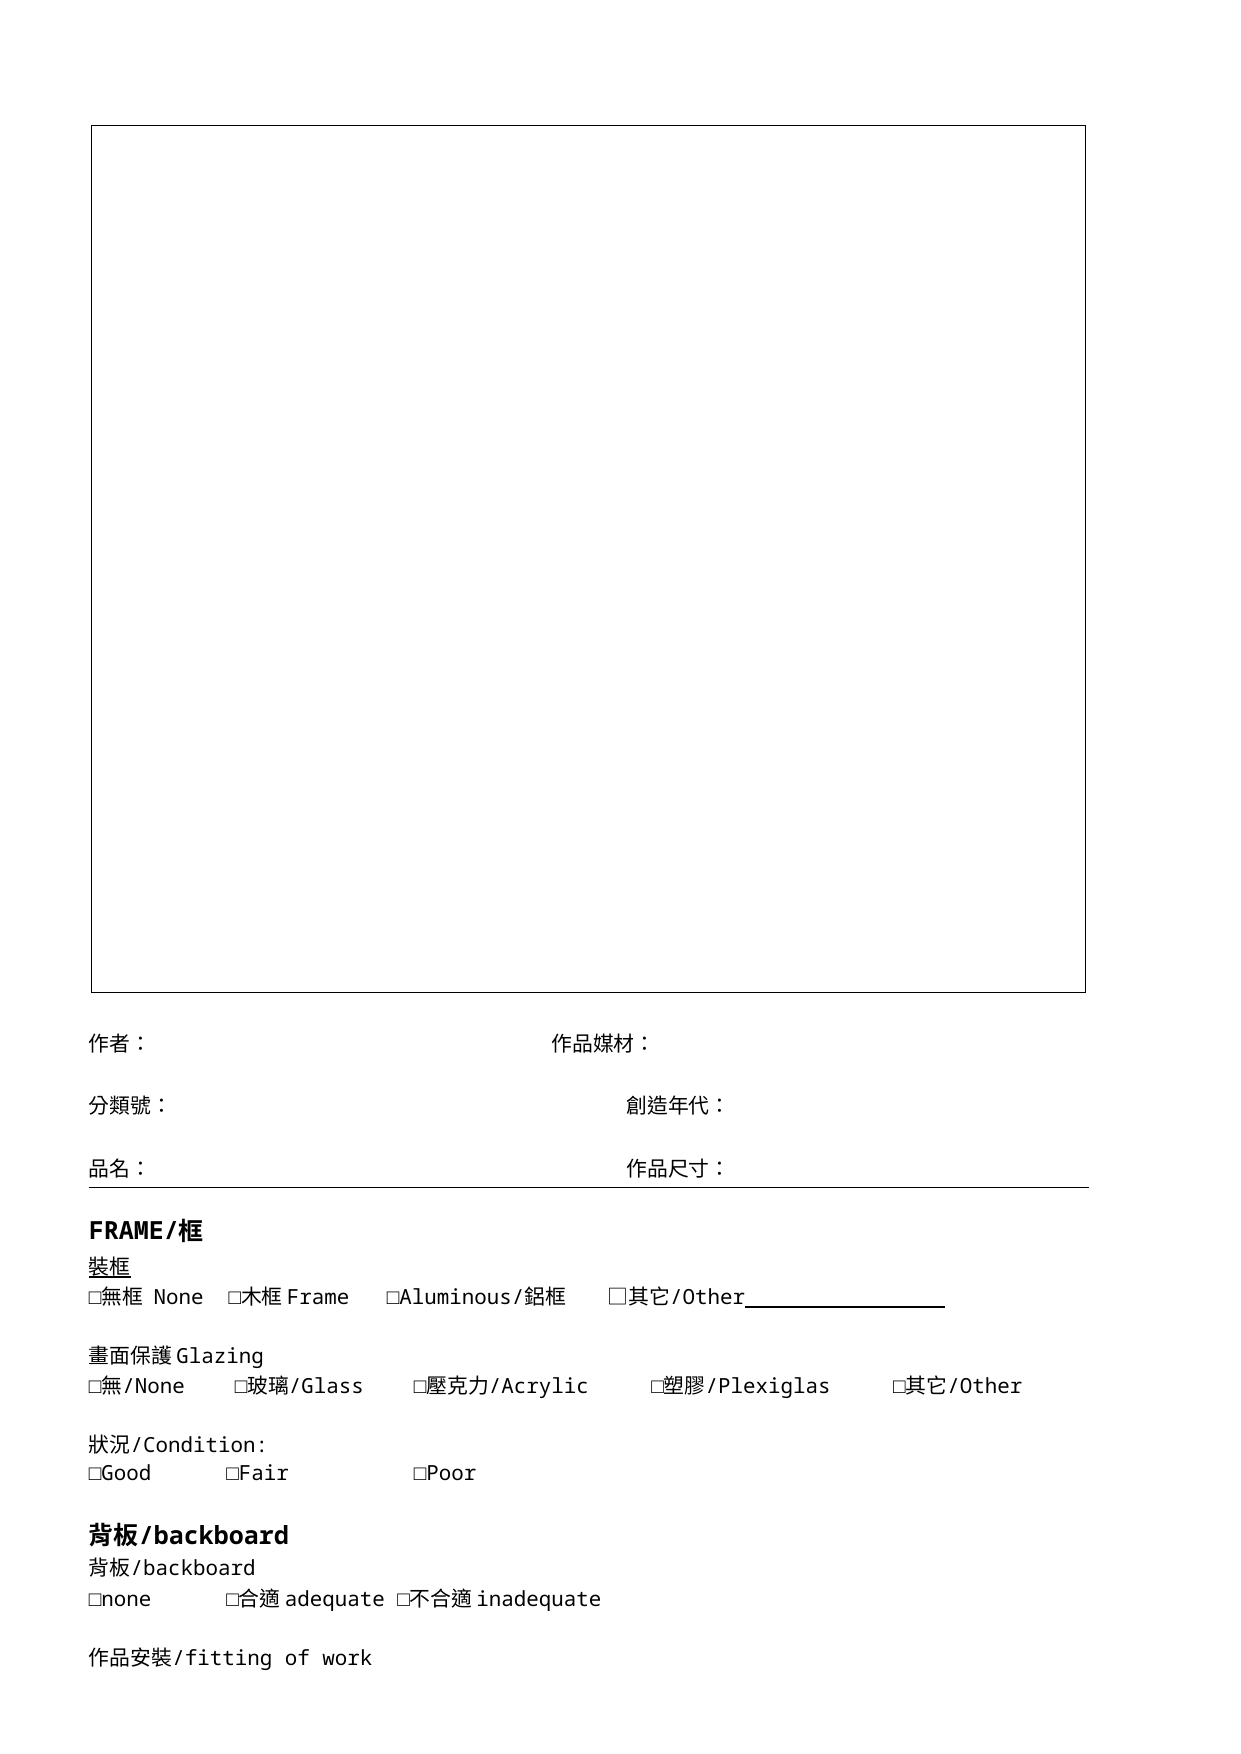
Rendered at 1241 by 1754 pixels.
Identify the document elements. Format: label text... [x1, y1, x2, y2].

text 裝框 [89, 1250, 1152, 1280]
text 狀況/Condition: [89, 1428, 1152, 1458]
table_cell [1086, 125, 1123, 992]
text 作品安裝/fitting of work [89, 1641, 1152, 1671]
text □Good □Fair □Poor [89, 1458, 1152, 1487]
text 畫面保護Glazing [89, 1339, 1152, 1369]
text 作者： 作品媒材： [89, 1000, 1152, 1063]
text 品名： 作品尺寸： [89, 1125, 1152, 1188]
text □無/None □玻璃/Glass □壓克力/Acrylic □塑膠/Plexiglas □其它/Other [89, 1369, 1152, 1400]
text 背板/backboard [89, 1515, 1152, 1552]
text FRAME/框 [89, 1188, 1152, 1250]
text □none □合適adequate □不合適inadequate [89, 1582, 1152, 1612]
table_cell [92, 126, 1085, 992]
text 分類號： 創造年代： [89, 1063, 1152, 1125]
text □無框 None □木框Frame □Aluminous/鋁框 □其它/Other [89, 1280, 1152, 1311]
text 背板/backboard [89, 1552, 1152, 1582]
